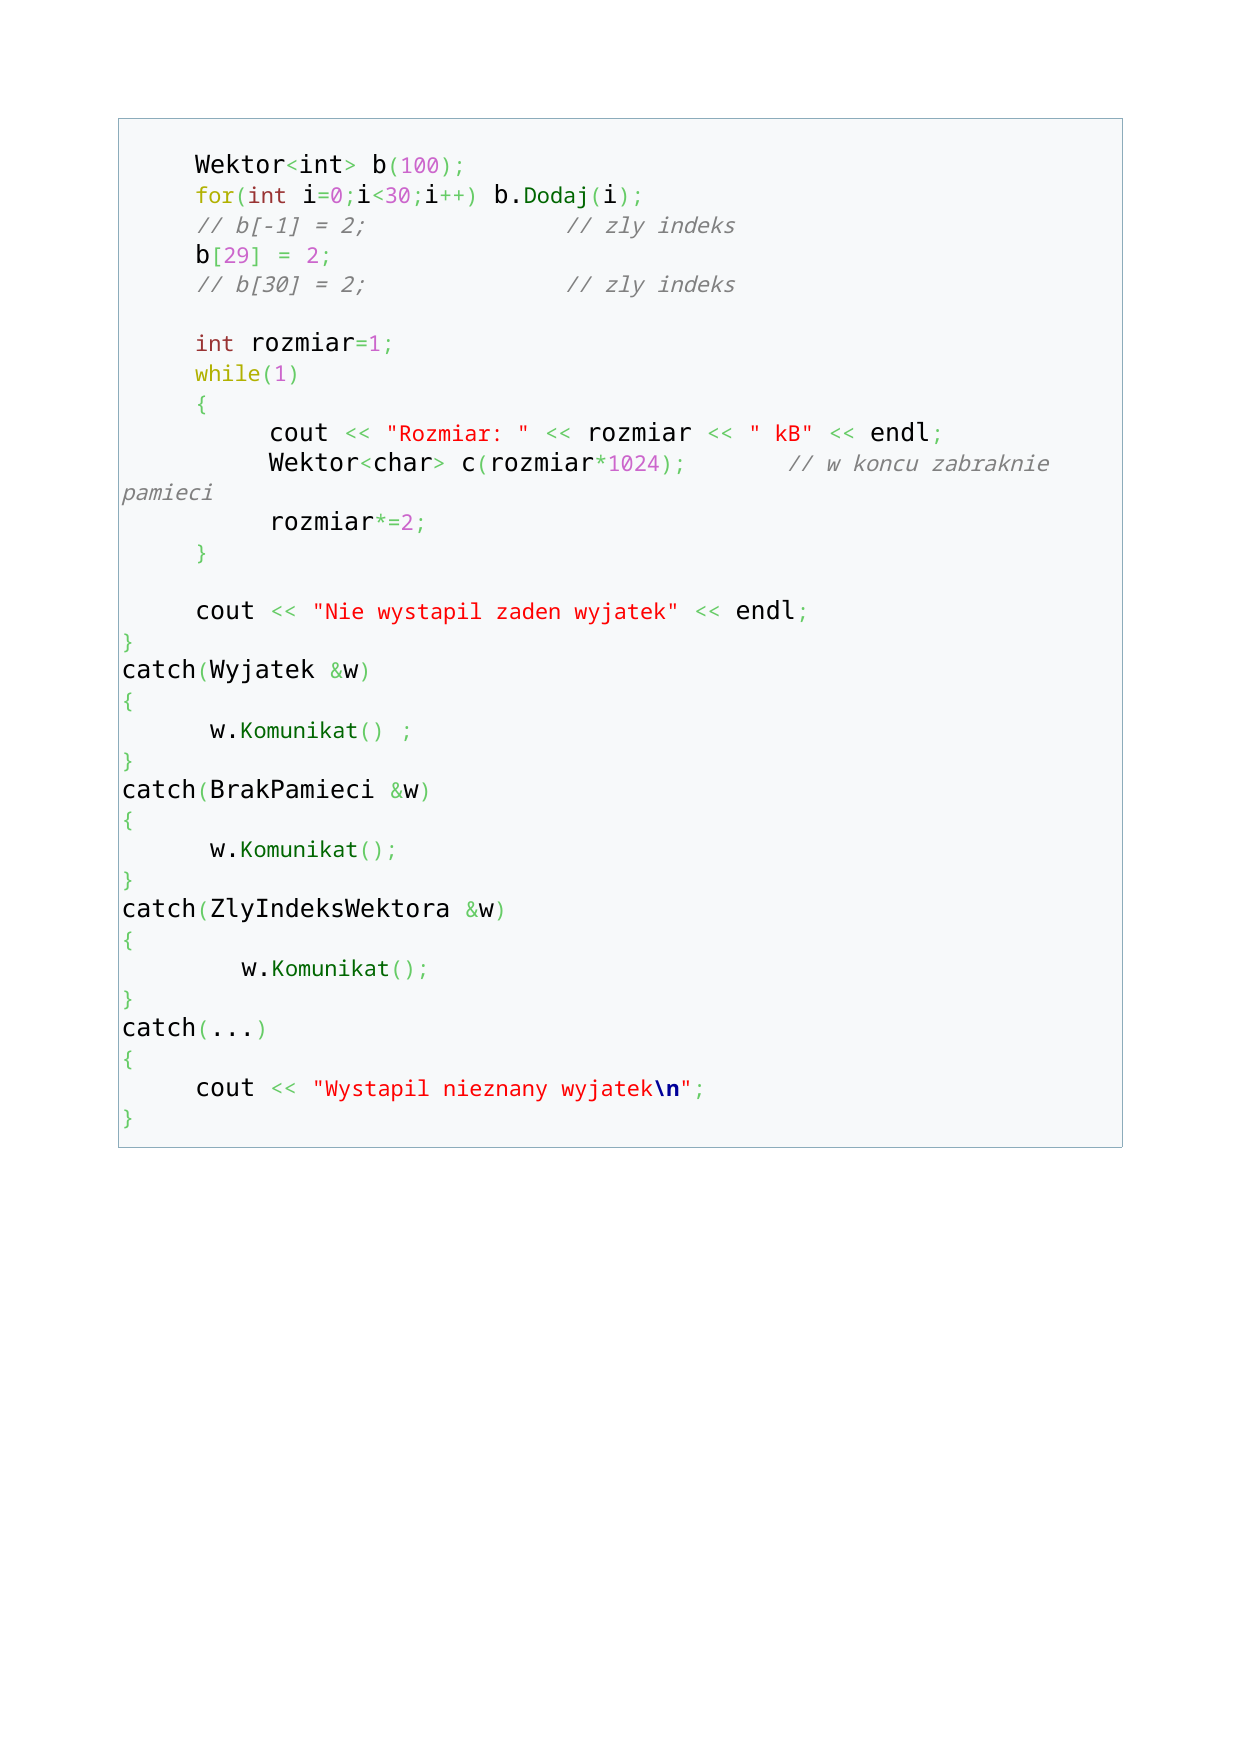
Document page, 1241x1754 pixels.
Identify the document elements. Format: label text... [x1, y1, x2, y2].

table_header Wektor<int> b(100); for(int i=0;i<30;i++) b.Dodaj(i); // b[-1] = 2; // zly indeks b[29] = 2; // b[30] = 2; // zly indeks int rozmiar=1; while(1) { cout << "Rozmiar: " << rozmiar << " kB" << endl; Wektor<char> c(rozmiar*1024); // w koncu zabraknie pamieci rozmiar*=2; } cout << "Nie wystapil zaden wyjatek" << endl; } catch(Wyjatek &w) { w.Komunikat() ; } catch(BrakPamieci &w) { w.Komunikat(); } catch(ZlyIndeksWektora &w) { w.Komunikat(); } catch(...) { cout << "Wystapil nieznany wyjatek\n"; } [119, 119, 1122, 1147]
